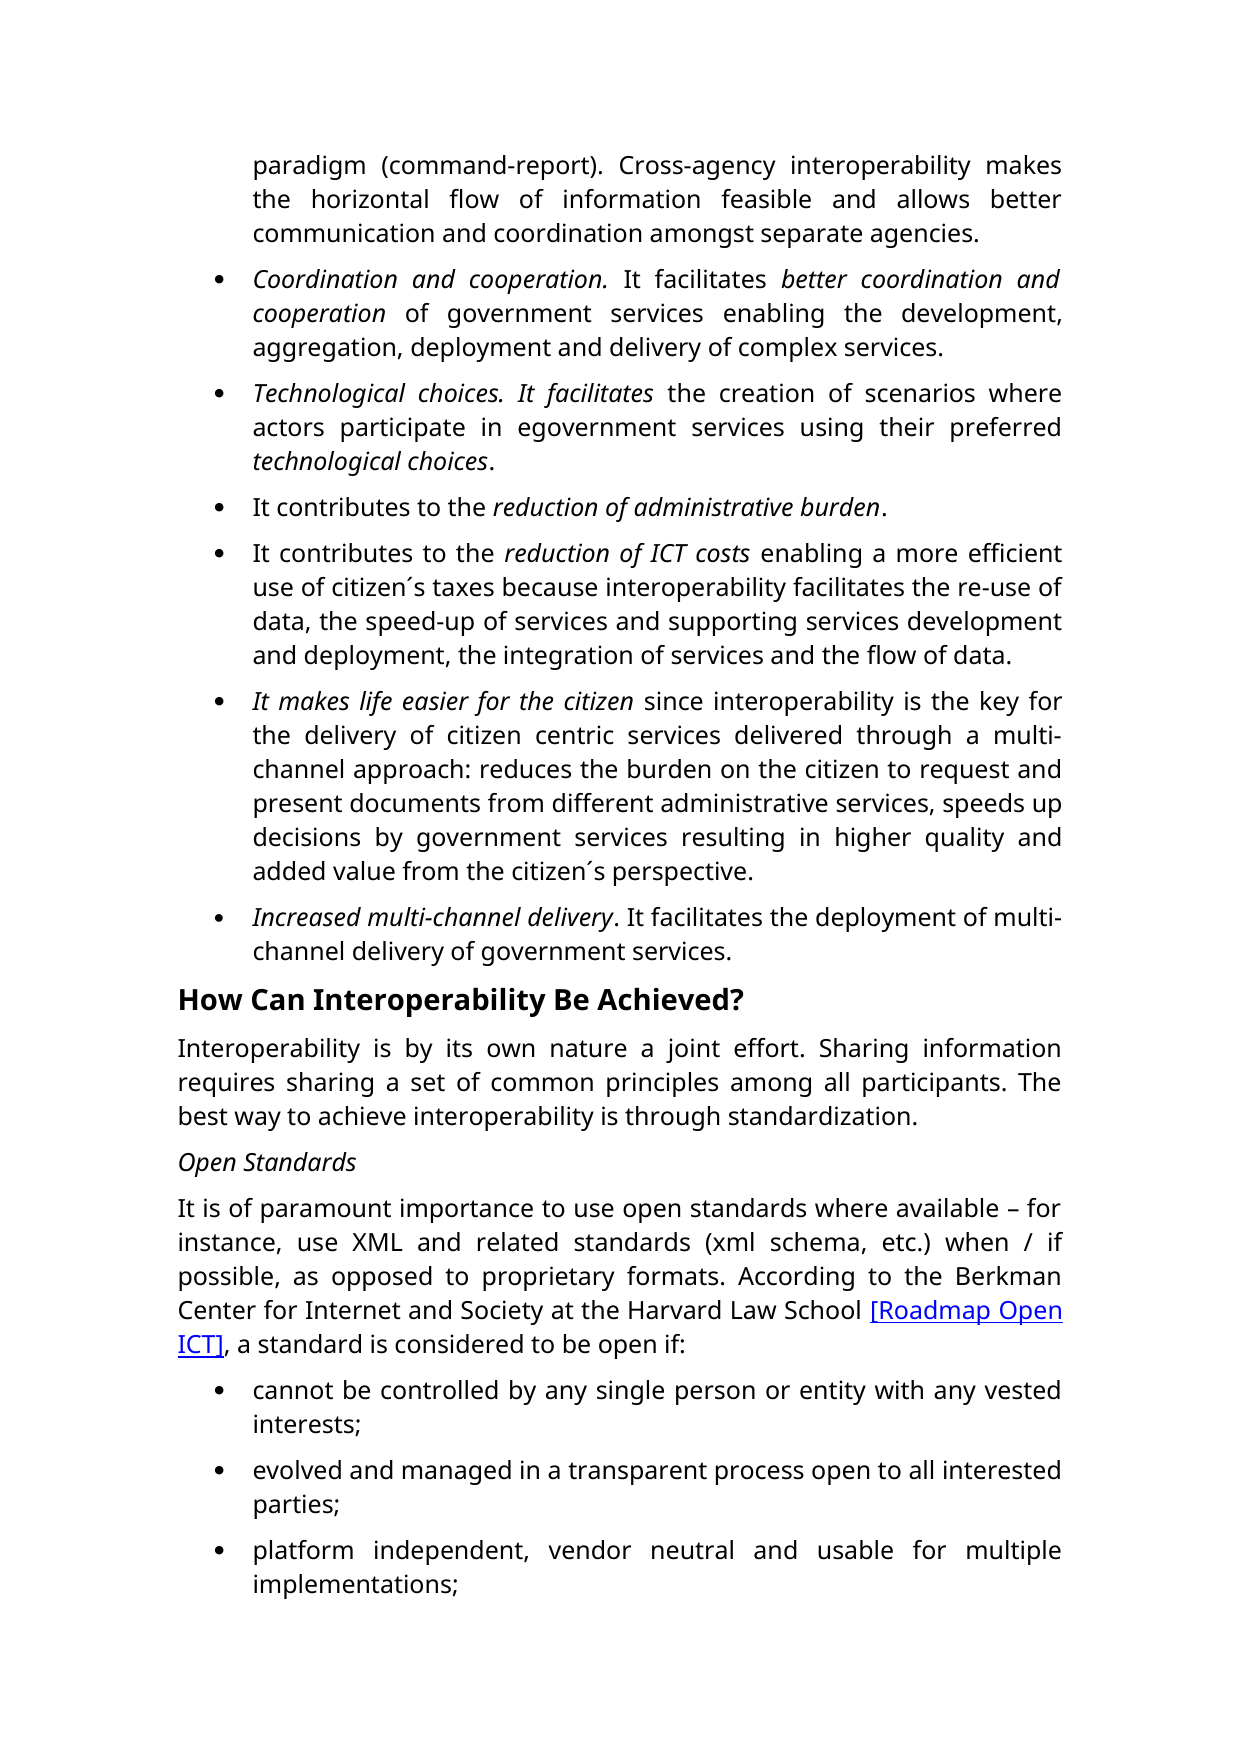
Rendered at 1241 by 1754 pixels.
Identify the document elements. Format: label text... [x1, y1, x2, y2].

list platform independent, vendor neutral and usable for multiple implementations; [215, 1532, 1063, 1601]
list cannot be controlled by any single person or entity with any vested interests; [215, 1373, 1063, 1441]
text How Can Interoperability Be Achieved? [177, 979, 1063, 1019]
text It is of paramount importance to use open standards where available – for instance, use XML and related standards (xml schema, etc.) when / if possible, as opposed to proprietary formats. According to the Berkman Center for Internet and Society at the Harvard Law School [Roadmap Open ICT], a standard is considered to be open if: [177, 1191, 1063, 1361]
list It makes life easier for the citizen since interoperability is the key for the delivery of citizen centric services delivered through a multi-channel approach: reduces the burden on the citizen to request and present documents from different administrative services, speeds up decisions by government services resulting in higher quality and added value from the citizen´s perspective. [215, 683, 1063, 888]
text Interoperability is by its own nature a joint effort. Sharing information requires sharing a set of common principles among all participants. The best way to achieve interoperability is through standardization. [177, 1031, 1063, 1133]
list evolved and managed in a transparent process open to all interested parties; [215, 1453, 1063, 1521]
list It contributes to the reduction of ICT costs enabling a more efficient use of citizen´s taxes because interoperability facilitates the re-use of data, the speed-up of services and supporting services development and deployment, the integration of services and the flow of data. [215, 535, 1063, 672]
text Open Standards [177, 1145, 1063, 1179]
list Coordination and cooperation. It facilitates better coordination and cooperation of government services enabling the development, aggregation, deployment and delivery of complex services. [215, 262, 1063, 364]
list It contributes to the reduction of administrative burden. [215, 489, 1063, 523]
list Technological choices. It facilitates the creation of scenarios where actors participate in egovernment services using their preferred technological choices. [215, 376, 1063, 478]
list paradigm (command-report). Cross-agency interoperability makes the horizontal flow of information feasible and allows better communication and coordination amongst separate agencies. [215, 148, 1063, 250]
list Increased multi-channel delivery. It facilitates the deployment of multi-channel delivery of government services. [215, 899, 1063, 968]
